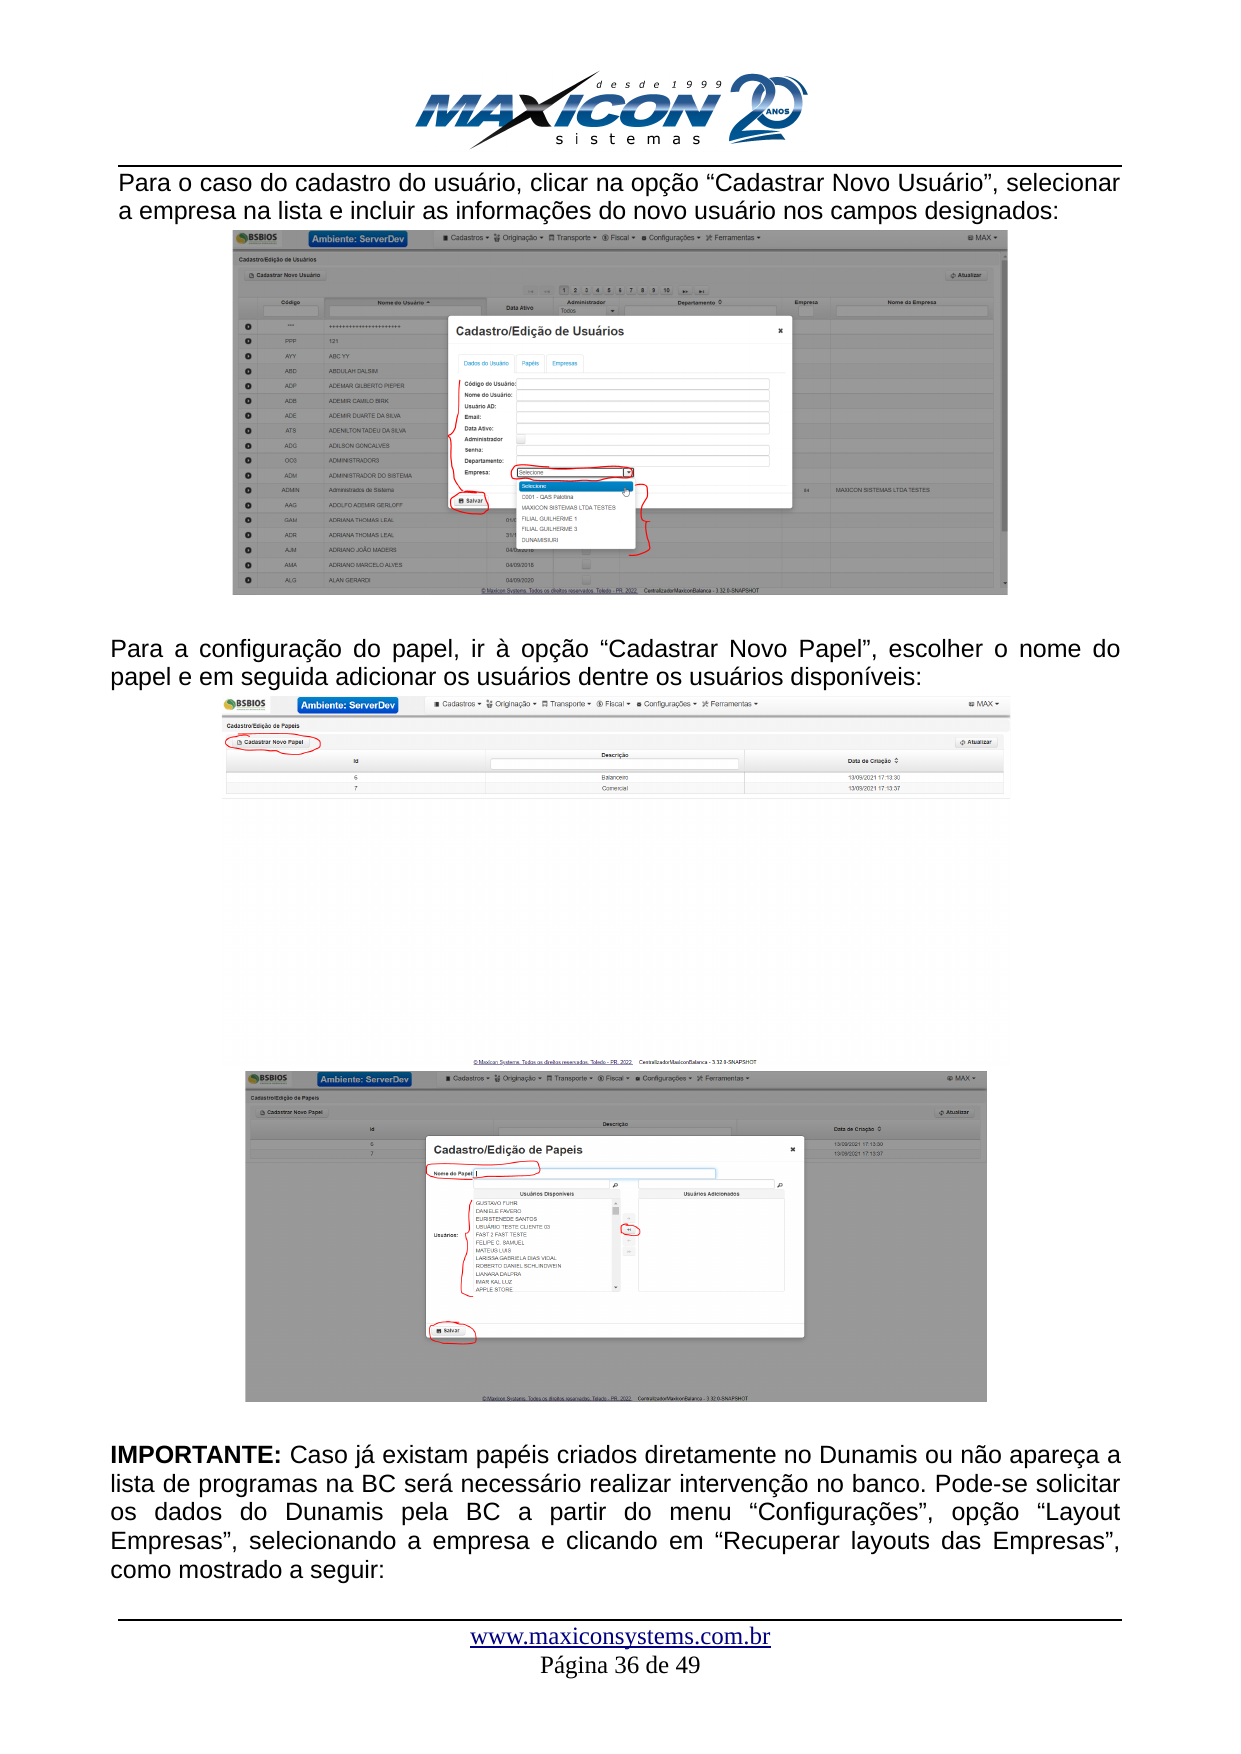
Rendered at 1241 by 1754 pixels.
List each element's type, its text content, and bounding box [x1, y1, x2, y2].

text IMPORTANTE: Caso já existam papéis criados diretamente no Dunamis ou não apareça a lista de programas na BC será necessário realizar intervenção no banco. Pode-se solicitar os dados do Dunamis pela BC a partir do menu “Configurações”, opção “Layout Empresas”, selecionando a empresa e clicando em “Recuperar layouts das Empresas”, como mostrado a seguir: [110, 1440, 1122, 1584]
text Para o caso do cadastro do usuário, clicar na opção “Cadastrar Novo Usuário”, selecionar a empresa na lista e incluir as informações do novo usuário nos campos designados: [118, 167, 1122, 225]
text Para a configuração do papel, ir à opção “Cadastrar Novo Papel”, escolher o nome do papel e em seguida adicionar os usuários dentre os usuários disponíveis: [110, 633, 1122, 691]
